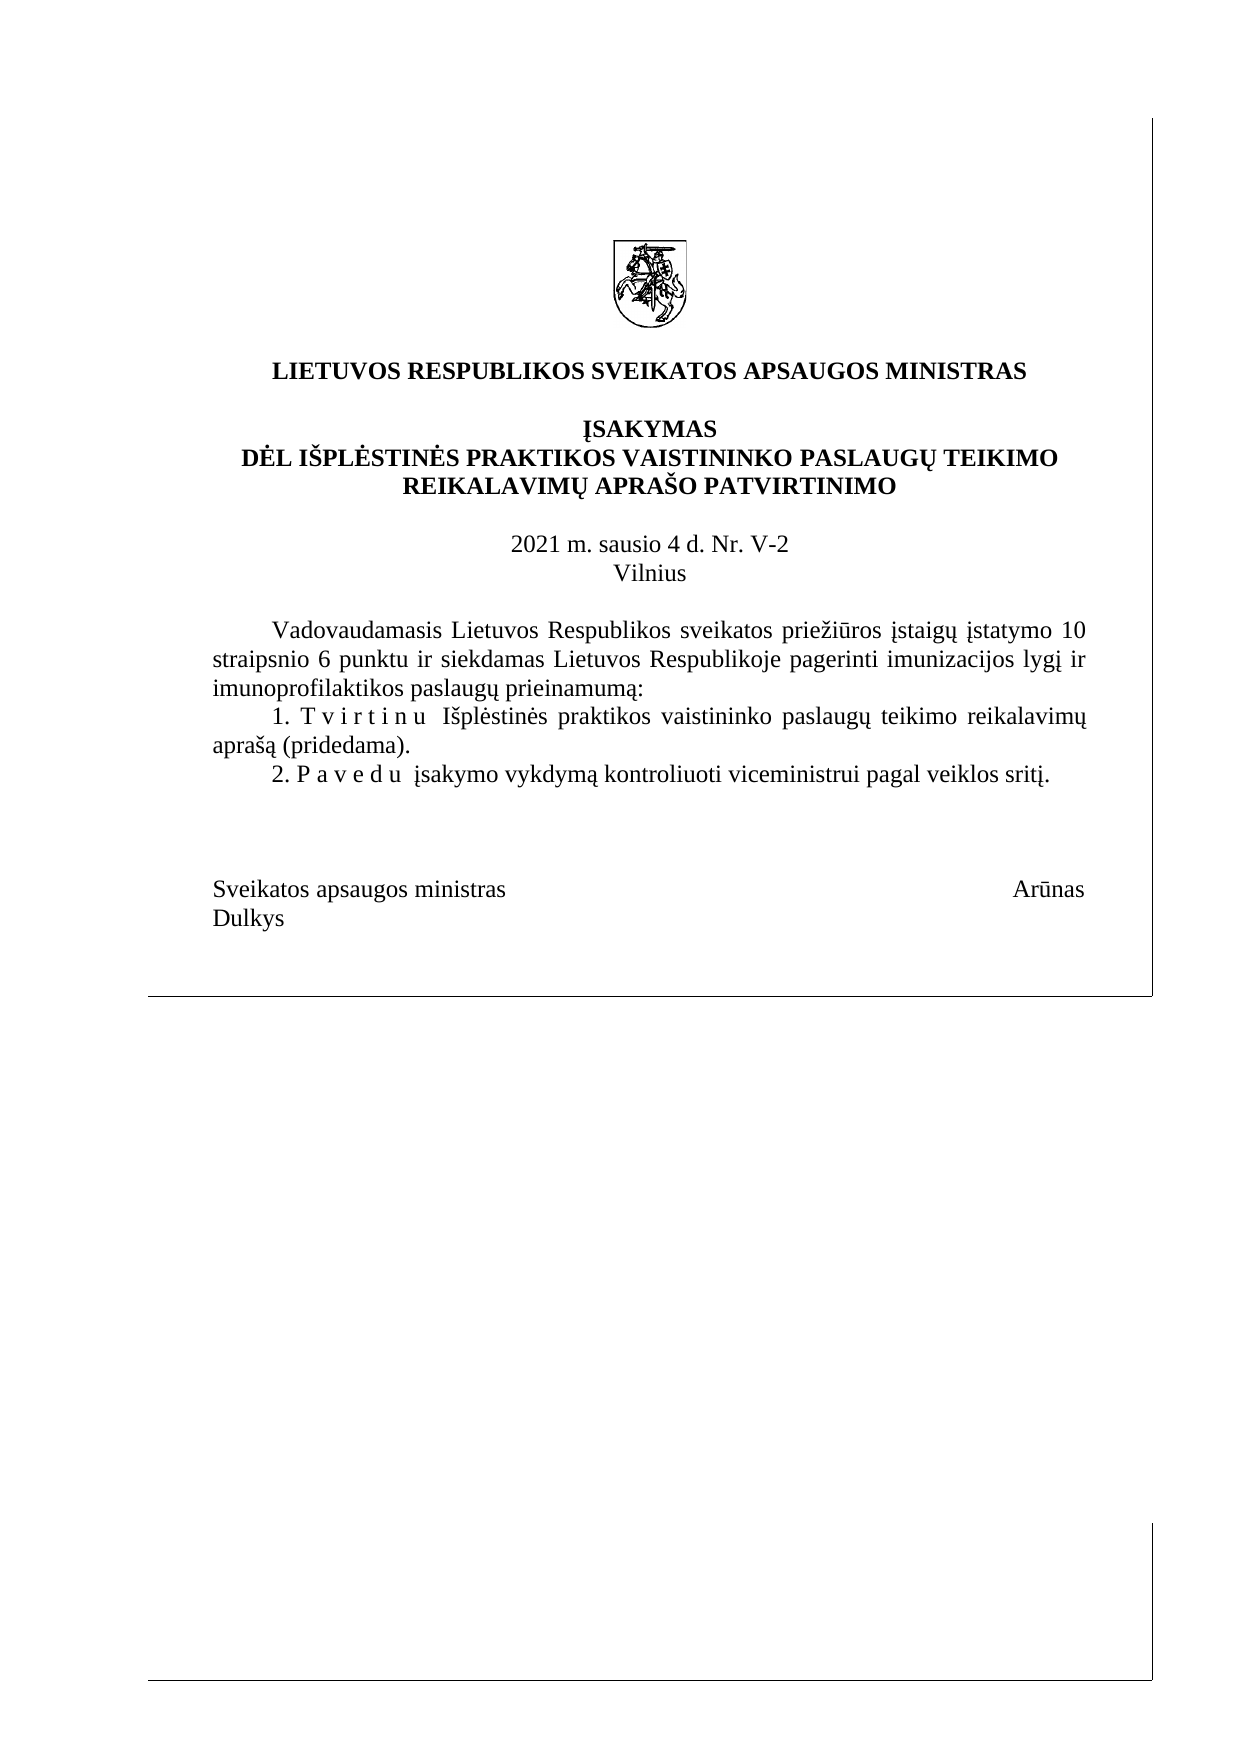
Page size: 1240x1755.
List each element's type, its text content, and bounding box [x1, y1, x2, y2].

text 2021 m. sausio 4 d. Nr. V-2 [148, 529, 1152, 558]
text Vadovaudamasis Lietuvos Respublikos sveikatos priežiūros įstaigų įstatymo 10 straipsnio 6 punktu ir siekdamas Lietuvos Respublikoje pagerinti imunizacijos lygį ir imunoprofilaktikos paslaugų prieinamumą: [148, 615, 1152, 701]
text ĮSAKYMAS [148, 414, 1152, 443]
text 1. Tvirtinu Išplėstinės praktikos vaistininko paslaugų teikimo reikalavimų aprašą (pridedama). [148, 701, 1152, 759]
text Vilnius [148, 558, 1152, 586]
text 2. Pavedu įsakymo vykdymą kontroliuoti viceministrui pagal veiklos sritį. [148, 759, 1152, 788]
text DĖL išplėstinės praktikos vaistininko PASLAUGŲ TEIKIMO REIKALAVIMŲ APRAŠO PATVIRTINIMO [148, 443, 1152, 500]
text Sveikatos apsaugos ministras Arūnas Dulkys [148, 874, 1152, 996]
text LIETUVOS RESPUBLIKOS SVEIKATOS APSAUGOS MINISTRAS [148, 356, 1152, 385]
